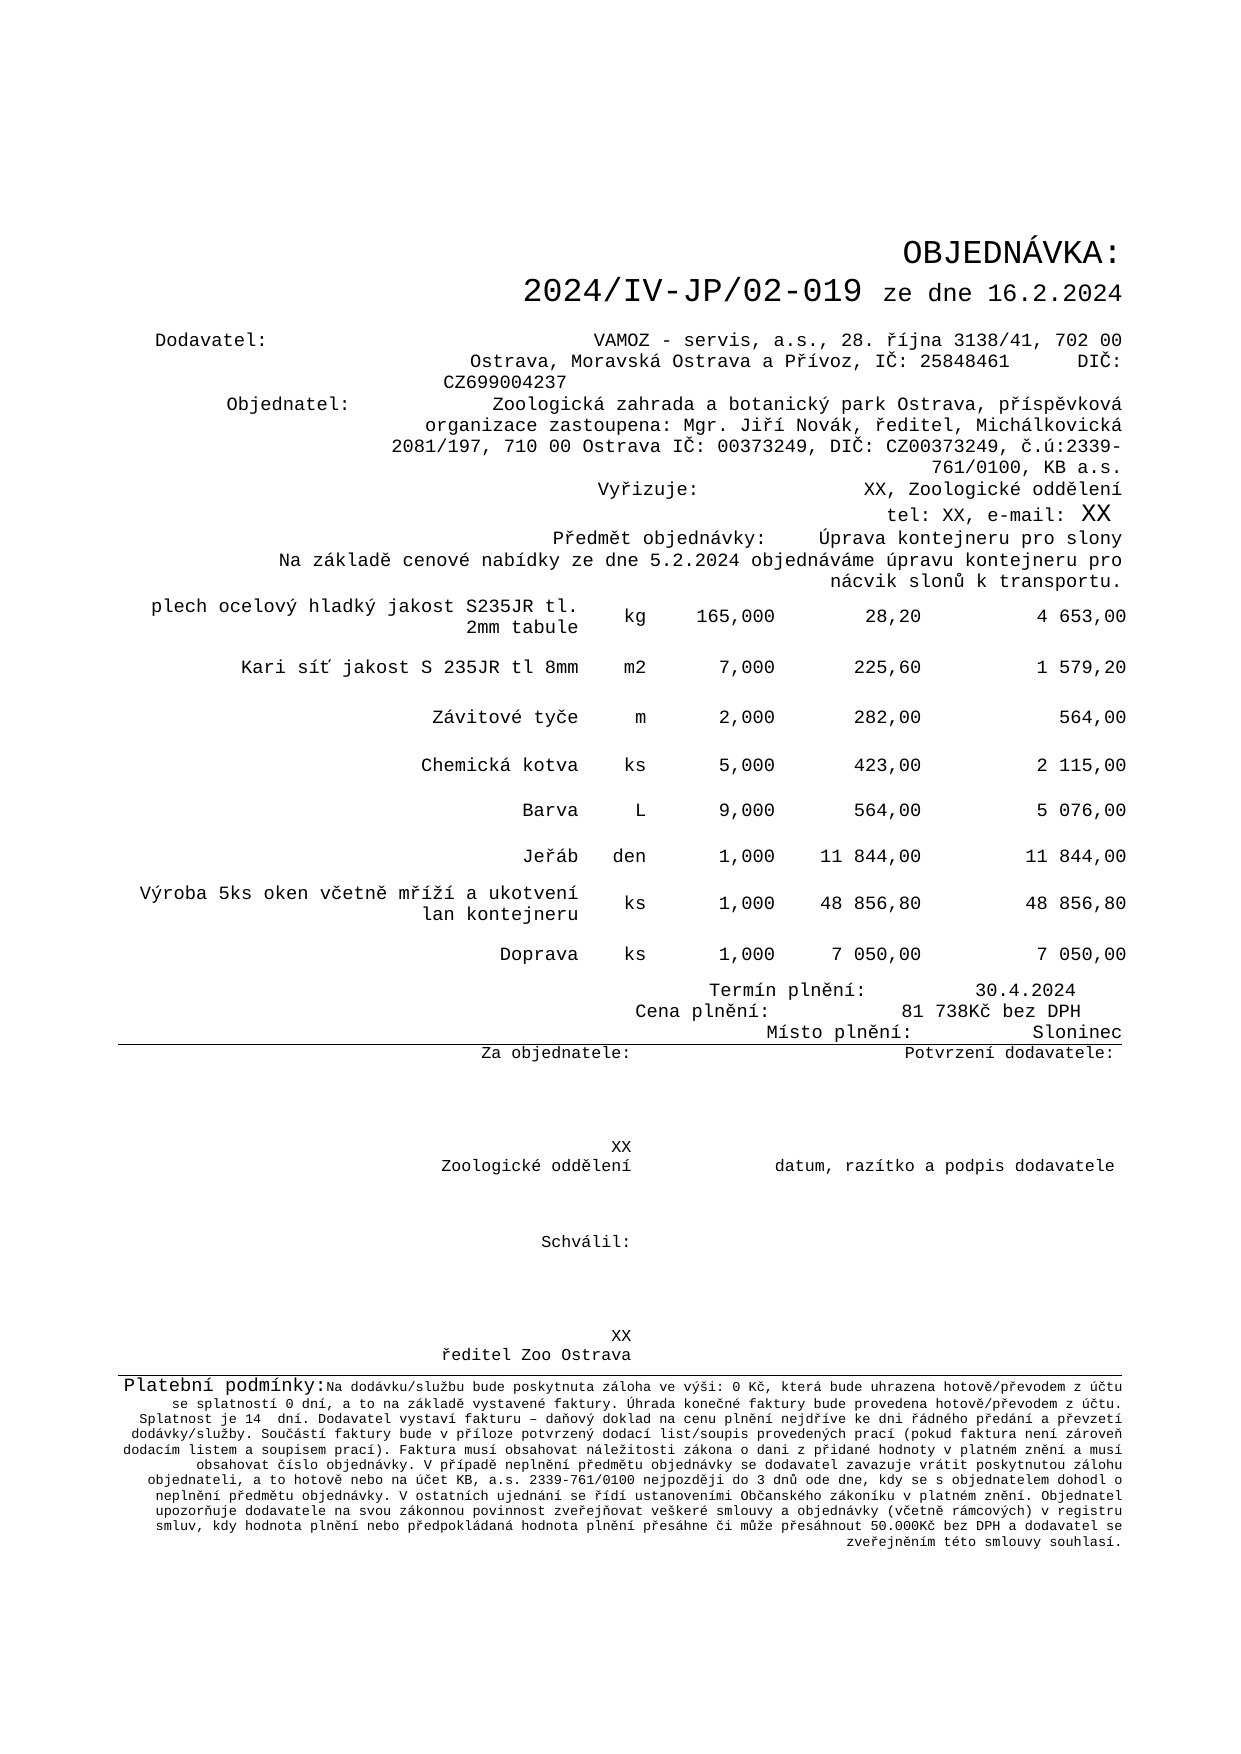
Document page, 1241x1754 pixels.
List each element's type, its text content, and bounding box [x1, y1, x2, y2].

table_cell 48 856,80 [928, 880, 1134, 930]
text Dodavatel: VAMOZ - servis, a.s., 28. října 3138/41, 702 00 Ostrava, Moravská Ostrava a Přívoz, IČ: 25848461 DIČ: CZ699004237 [118, 331, 1122, 394]
table_cell 282,00 [782, 694, 928, 744]
table_header 28,20 [782, 593, 928, 643]
table_cell [118, 1280, 638, 1327]
table_cell Kari síť jakost S 235JR tl 8mm [118, 643, 586, 693]
table_cell 423,00 [782, 744, 928, 789]
table_cell 225,60 [782, 643, 928, 693]
table_cell 564,00 [782, 789, 928, 834]
table_cell 1,000 [653, 930, 782, 980]
table_cell 48 856,80 [782, 880, 928, 930]
table_cell [638, 1328, 1122, 1375]
table_header Potvrzení dodavatele: [638, 1045, 1122, 1092]
table_cell 9,000 [653, 789, 782, 834]
table_cell 1 579,20 [928, 643, 1134, 693]
table_cell den [586, 834, 653, 880]
table_cell Barva [118, 789, 586, 834]
text OBJEDNÁVKA: [118, 236, 1122, 274]
table_cell [638, 1233, 1122, 1280]
table_cell 7 050,00 [782, 930, 928, 980]
table_cell [118, 1186, 638, 1233]
text Předmět objednávky: Úprava kontejneru pro slony [118, 529, 1122, 550]
table_cell L [586, 789, 653, 834]
table_cell [638, 1280, 1122, 1327]
table_cell ks [586, 880, 653, 930]
table_header Za objednatele: [118, 1045, 638, 1092]
table_cell Chemická kotva [118, 744, 586, 789]
table_cell Schválil: [118, 1233, 638, 1280]
text 2024/IV-JP/02-019 ze dne 16.2.2024 [118, 274, 1122, 312]
table_header plech ocelový hladký jakost S235JR tl. 2mm tabule [118, 593, 586, 643]
table_cell Závitové tyče [118, 694, 586, 744]
table_cell Výroba 5ks oken včetně mříží a ukotvení lan kontejneru [118, 880, 586, 930]
table_cell 2,000 [653, 694, 782, 744]
table_header 4 653,00 [928, 593, 1134, 643]
table_cell 5 076,00 [928, 789, 1134, 834]
text Na základě cenové nabídky ze dne 5.2.2024 objednáváme úpravu kontejneru pro nácvik slonů k transportu. [118, 550, 1122, 593]
text Termín plnění: 30.4.2024 [118, 980, 1122, 1002]
text Platební podmínky:Na dodávku/službu bude poskytnuta záloha ve výši: 0 Kč, která bude uhrazena hotově/převodem z účtu se splatností 0 dní, a to na základě vystavené faktury. Úhrada konečné faktury bude provedena hotově/převodem z účtu. Splatnost je 14 dní. Dodavatel vystaví fakturu – daňový doklad na cenu plnění nejdříve ke dni řádného předání a převzetí dodávky/služby. Součástí faktury bude v příloze potvrzený dodací list/soupis provedených prací (pokud faktura není zároveň dodacím listem a soupisem prací). Faktura musí obsahovat náležitosti zákona o dani z přidané hodnoty v platném znění a musí obsahovat číslo objednávky. V případě neplnění předmětu objednávky se dodavatel zavazuje vrátit poskytnutou zálohu objednateli, a to hotově nebo na účet KB, a.s. 2339-761/0100 nejpozději do 3 dnů ode dne, kdy se s objednatelem dohodl o neplnění předmětu objednávky. V ostatních ujednání se řídí ustanoveními Občanského zákoníku v platném znění. Objednatel upozorňuje dodavatele na svou zákonnou povinnost zveřejňovat veškeré smlouvy a objednávky (včetně rámcových) v registru smluv, kdy hodnota plnění nebo předpokládaná hodnota plnění přesáhne či může přesáhnout 50.000Kč bez DPH a dodavatel se zveřejněním této smlouvy souhlasí. [118, 1376, 1122, 1550]
table_cell Doprava [118, 930, 586, 980]
table_cell Jeřáb [118, 834, 586, 880]
table_cell 11 844,00 [928, 834, 1134, 880]
text Cena plnění: 81 738Kč bez DPH [118, 1002, 1122, 1023]
table_cell 7,000 [653, 643, 782, 693]
table_cell ks [586, 930, 653, 980]
table_cell XX Zoologické oddělení [118, 1139, 638, 1186]
table_cell 564,00 [928, 694, 1134, 744]
table_cell m [586, 694, 653, 744]
text Vyřizuje: XX, Zoologické oddělení tel: XX, e-mail: XX [118, 479, 1122, 529]
table_header kg [586, 593, 653, 643]
table_cell 5,000 [653, 744, 782, 789]
table_cell 1,000 [653, 880, 782, 930]
table_cell [638, 1186, 1122, 1233]
table_cell 7 050,00 [928, 930, 1134, 980]
text Objednatel: Zoologická zahrada a botanický park Ostrava, příspěvková organizace zastoupena: Mgr. Jiří Novák, ředitel, Michálkovická 2081/197, 710 00 Ostrava IČ: 00373249, DIČ: CZ00373249, č.ú:2339-761/0100, KB a.s. [118, 394, 1122, 479]
table_cell m2 [586, 643, 653, 693]
table_cell XX ředitel Zoo Ostrava [118, 1328, 638, 1375]
table_cell 2 115,00 [928, 744, 1134, 789]
table_header 165,000 [653, 593, 782, 643]
text Místo plnění: Sloninec [118, 1023, 1122, 1044]
table_cell [118, 1092, 638, 1139]
table_cell 11 844,00 [782, 834, 928, 880]
table_cell ks [586, 744, 653, 789]
table_cell 1,000 [653, 834, 782, 880]
table_cell datum, razítko a podpis dodavatele [638, 1139, 1122, 1186]
table_cell [638, 1092, 1122, 1139]
